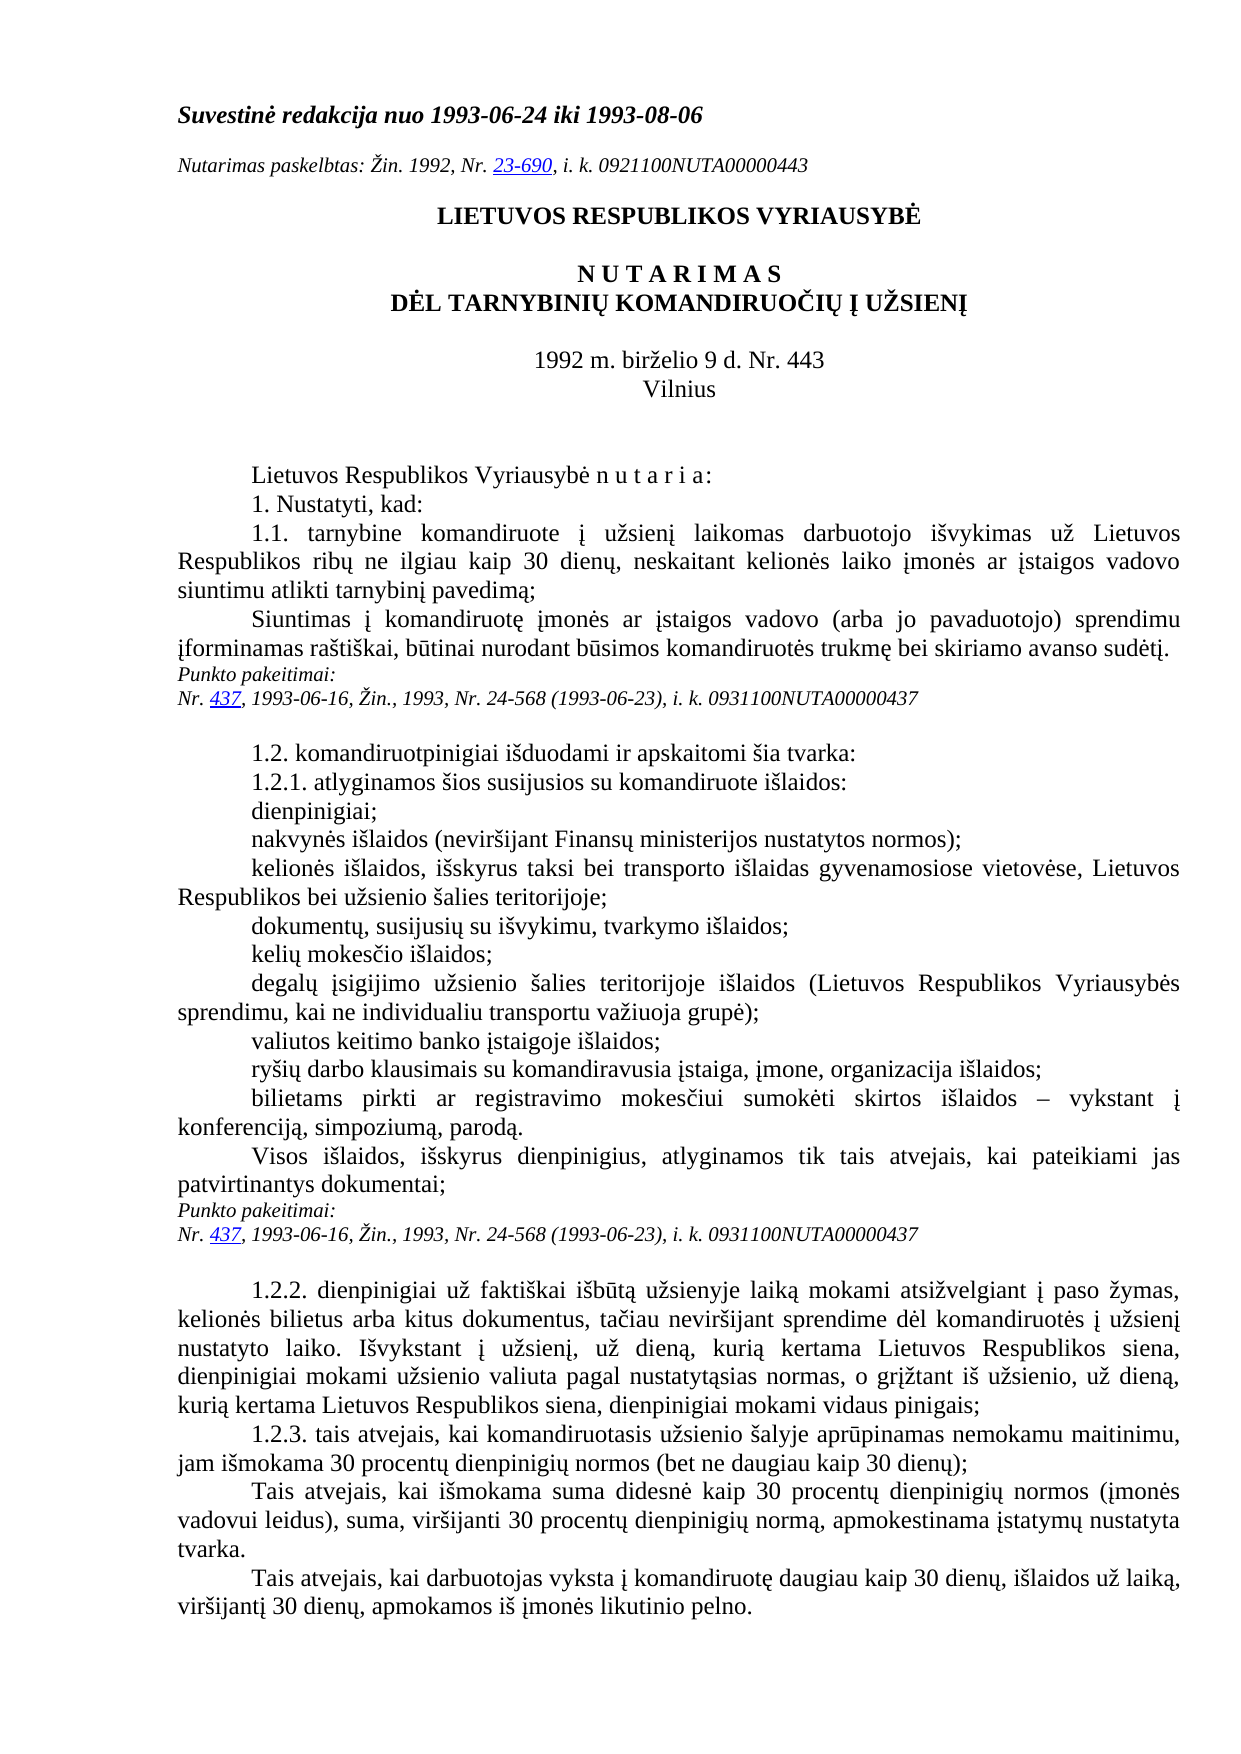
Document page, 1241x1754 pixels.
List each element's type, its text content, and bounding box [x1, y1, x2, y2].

text ryšių darbo klausimais su komandiravusia įstaiga, įmone, organizacija išlaidos; [177, 1054, 1181, 1083]
text 1.1. tarnybine komandiruote į užsienį laikomas darbuotojo išvykimas už Lietuvos Respublikos ribų ne ilgiau kaip 30 dienų, neskaitant kelionės laiko įmonės ar įstaigos vadovo siuntimu atlikti tarnybinį pavedimą; [177, 518, 1181, 604]
text Suvestinė redakcija nuo 1993-06-24 iki 1993-08-06 [177, 101, 1181, 129]
text valiutos keitimo banko įstaigoje išlaidos; [177, 1026, 1181, 1054]
text 1.2. komandiruotpinigiai išduodami ir apskaitomi šia tvarka: [177, 738, 1181, 767]
text LIETUVOS RESPUBLIKOS VYRIAUSYBĖ [177, 201, 1181, 230]
text Visos išlaidos, išskyrus dienpinigius, atlyginamos tik tais atvejais, kai pateikiami jas patvirtinantys dokumentai; [177, 1141, 1181, 1198]
text Vilnius [177, 374, 1181, 403]
text Nutarimas paskelbtas: Žin. 1992, Nr. 23-690, i. k. 0921100NUTA00000443 [177, 153, 1181, 177]
text 1.2.2. dienpinigiai už faktiškai išbūtą užsienyje laiką mokami atsižvelgiant į paso žymas, kelionės bilietus arba kitus dokumentus, tačiau neviršijant sprendime dėl komandiruotės į užsienį nustatyto laiko. Išvykstant į užsienį, už dieną, kurią kertama Lietuvos Respublikos siena, dienpinigiai mokami užsienio valiuta pagal nustatytąsias normas, o grįžtant iš užsienio, už dieną, kurią kertama Lietuvos Respublikos siena, dienpinigiai mokami vidaus pinigais; [177, 1275, 1181, 1419]
text Nr. 437, 1993-06-16, Žin., 1993, Nr. 24-568 (1993-06-23), i. k. 0931100NUTA00000437 [177, 686, 1181, 709]
text Punkto pakeitimai: [177, 661, 1181, 686]
text Tais atvejais, kai išmokama suma didesnė kaip 30 procentų dienpinigių normos (įmonės vadovui leidus), suma, viršijanti 30 procentų dienpinigių normą, apmokestinama įstatymų nustatyta tvarka. [177, 1476, 1181, 1563]
text 1.2.3. tais atvejais, kai komandiruotasis užsienio šalyje aprūpinamas nemokamu maitinimu, jam išmokama 30 procentų dienpinigių normos (bet ne daugiau kaip 30 dienų); [177, 1419, 1181, 1476]
text DĖL TARNYBINIŲ KOMANDIRUOČIŲ Į UŽSIENĮ [177, 288, 1181, 316]
text Tais atvejais, kai darbuotojas vyksta į komandiruotę daugiau kaip 30 dienų, išlaidos už laiką, viršijantį 30 dienų, apmokamos iš įmonės likutinio pelno. [177, 1563, 1181, 1620]
text nakvynės išlaidos (neviršijant Finansų ministerijos nustatytos normos); [177, 824, 1181, 853]
text dokumentų, susijusių su išvykimu, tvarkymo išlaidos; [177, 911, 1181, 939]
text Lietuvos Respublikos Vyriausybė nutaria: [177, 460, 1181, 489]
text 1.2.1. atlyginamos šios susijusios su komandiruote išlaidos: [177, 767, 1181, 796]
text Punkto pakeitimai: [177, 1198, 1181, 1222]
text N U T A R I M A S [177, 259, 1181, 288]
text kelių mokesčio išlaidos; [177, 939, 1181, 968]
text bilietams pirkti ar registravimo mokesčiui sumokėti skirtos išlaidos – vykstant į konferenciją, simpoziumą, parodą. [177, 1083, 1181, 1141]
text Siuntimas į komandiruotę įmonės ar įstaigos vadovo (arba jo pavaduotojo) sprendimu įforminamas raštiškai, būtinai nurodant būsimos komandiruotės trukmę bei skiriamo avanso sudėtį. [177, 604, 1181, 661]
text kelionės išlaidos, išskyrus taksi bei transporto išlaidas gyvenamosiose vietovėse, Lietuvos Respublikos bei užsienio šalies teritorijoje; [177, 853, 1181, 911]
text degalų įsigijimo užsienio šalies teritorijoje išlaidos (Lietuvos Respublikos Vyriausybės sprendimu, kai ne individualiu transportu važiuoja grupė); [177, 968, 1181, 1026]
text Nr. 437, 1993-06-16, Žin., 1993, Nr. 24-568 (1993-06-23), i. k. 0931100NUTA00000437 [177, 1222, 1181, 1246]
text dienpinigiai; [177, 796, 1181, 824]
text 1992 m. birželio 9 d. Nr. 443 [177, 345, 1181, 374]
text 1. Nustatyti, kad: [177, 489, 1181, 518]
